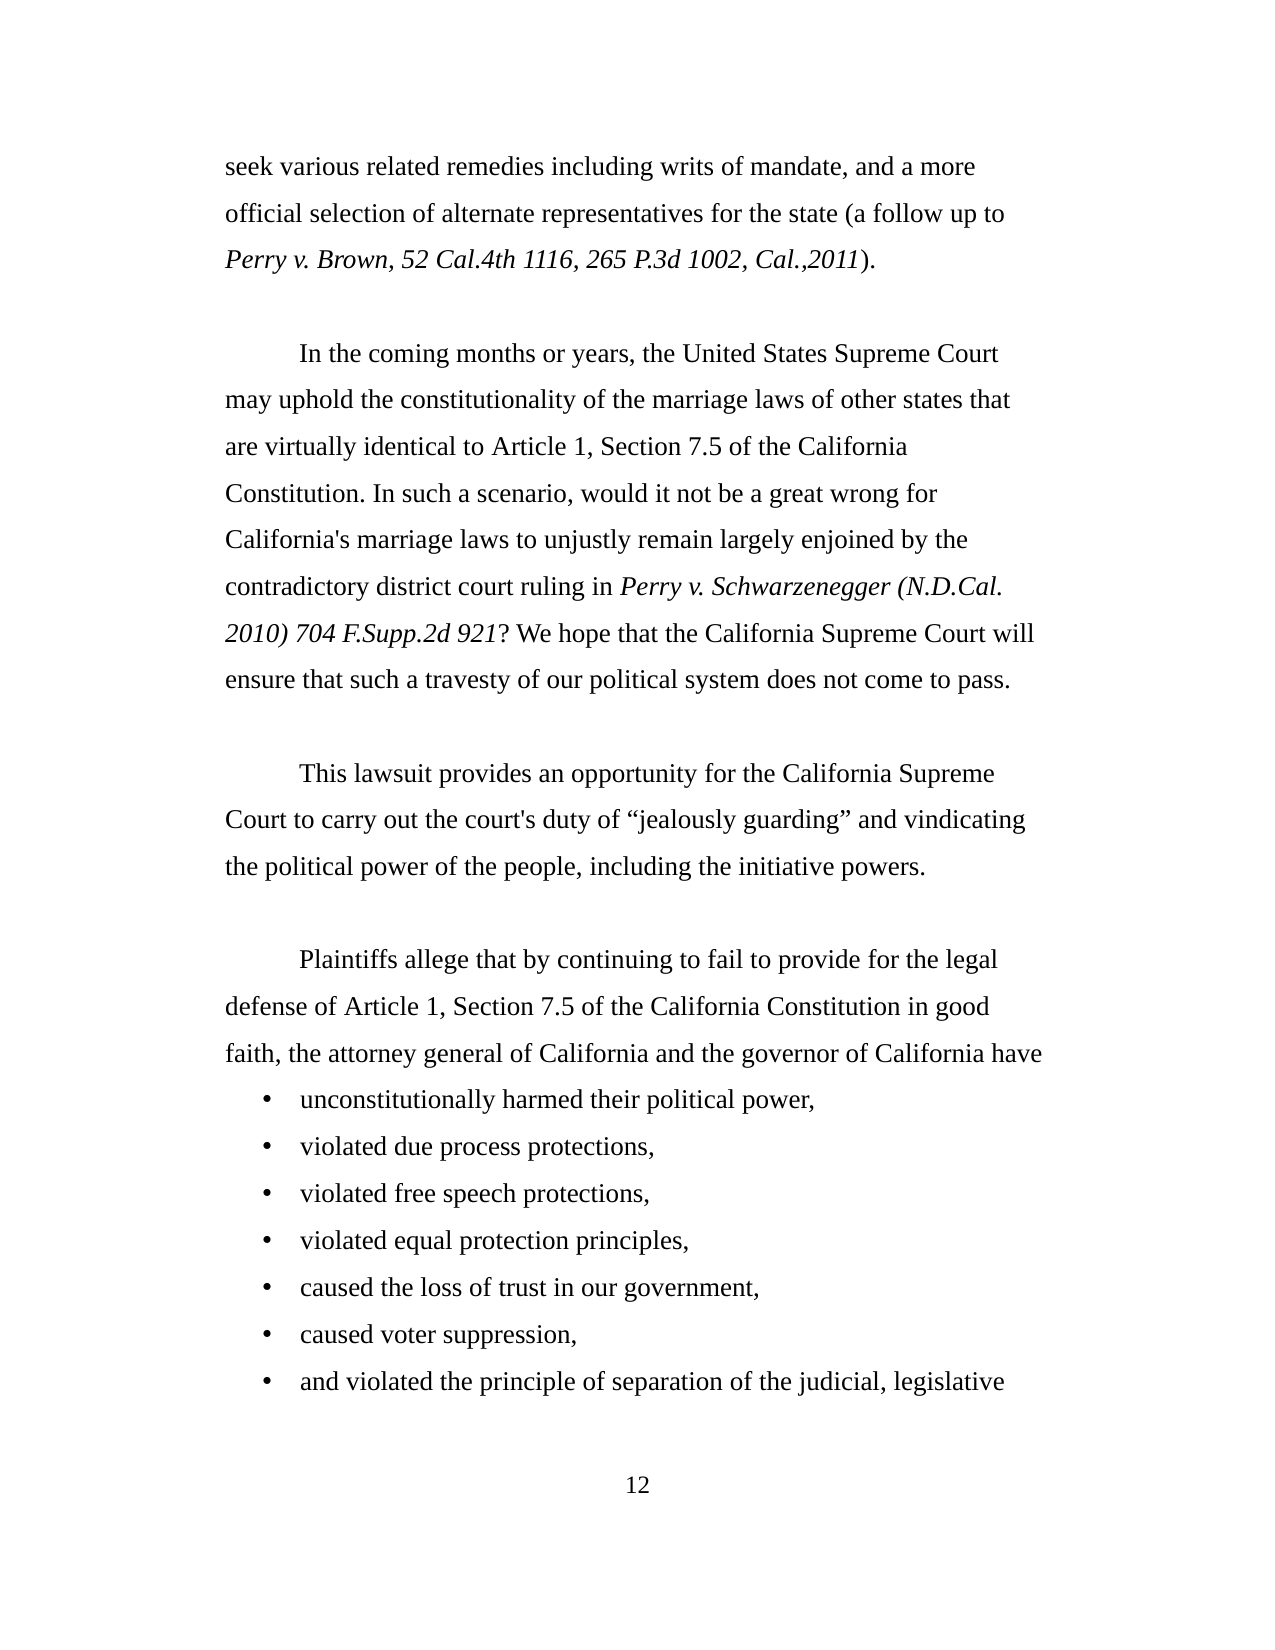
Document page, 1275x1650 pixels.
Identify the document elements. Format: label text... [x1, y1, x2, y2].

text In the coming months or years, the United States Supreme Court may uphold the constitutionality of the marriage laws of other states that are virtually identical to Article 1, Section 7.5 of the California Constitution. In such a scenario, would it not be a great wrong for California's marriage laws to unjustly remain largely enjoined by the contradictory district court ruling in Perry v. Schwarzenegger (N.D.Cal. 2010) 704 F.Supp.2d 921? We hope that the California Supreme Court will ensure that such a travesty of our political system does not come to pass. [225, 337, 1050, 694]
text This lawsuit provides an opportunity for the California Supreme Court to carry out the court's duty of “jealously guarding” and vindicating the political power of the people, including the initiative powers. [225, 757, 1050, 881]
list and violated the principle of separation of the judicial, legislative [262, 1364, 1050, 1396]
list unconstitutionally harmed their political power, [262, 1083, 1050, 1114]
list violated due process protections, [262, 1130, 1050, 1161]
text Plaintiffs allege that by continuing to fail to provide for the legal defense of Article 1, Section 7.5 of the California Constitution in good faith, the attorney general of California and the governor of California have [225, 943, 1050, 1068]
list violated free speech protections, [262, 1177, 1050, 1208]
list caused voter suppression, [262, 1318, 1050, 1349]
list caused the loss of trust in our government, [262, 1271, 1050, 1302]
list violated equal protection principles, [262, 1224, 1050, 1255]
text seek various related remedies including writs of mandate, and a more official selection of alternate representatives for the state (a follow up to Perry v. Brown, 52 Cal.4th 1116, 265 P.3d 1002, Cal.,2011). [225, 150, 1050, 274]
